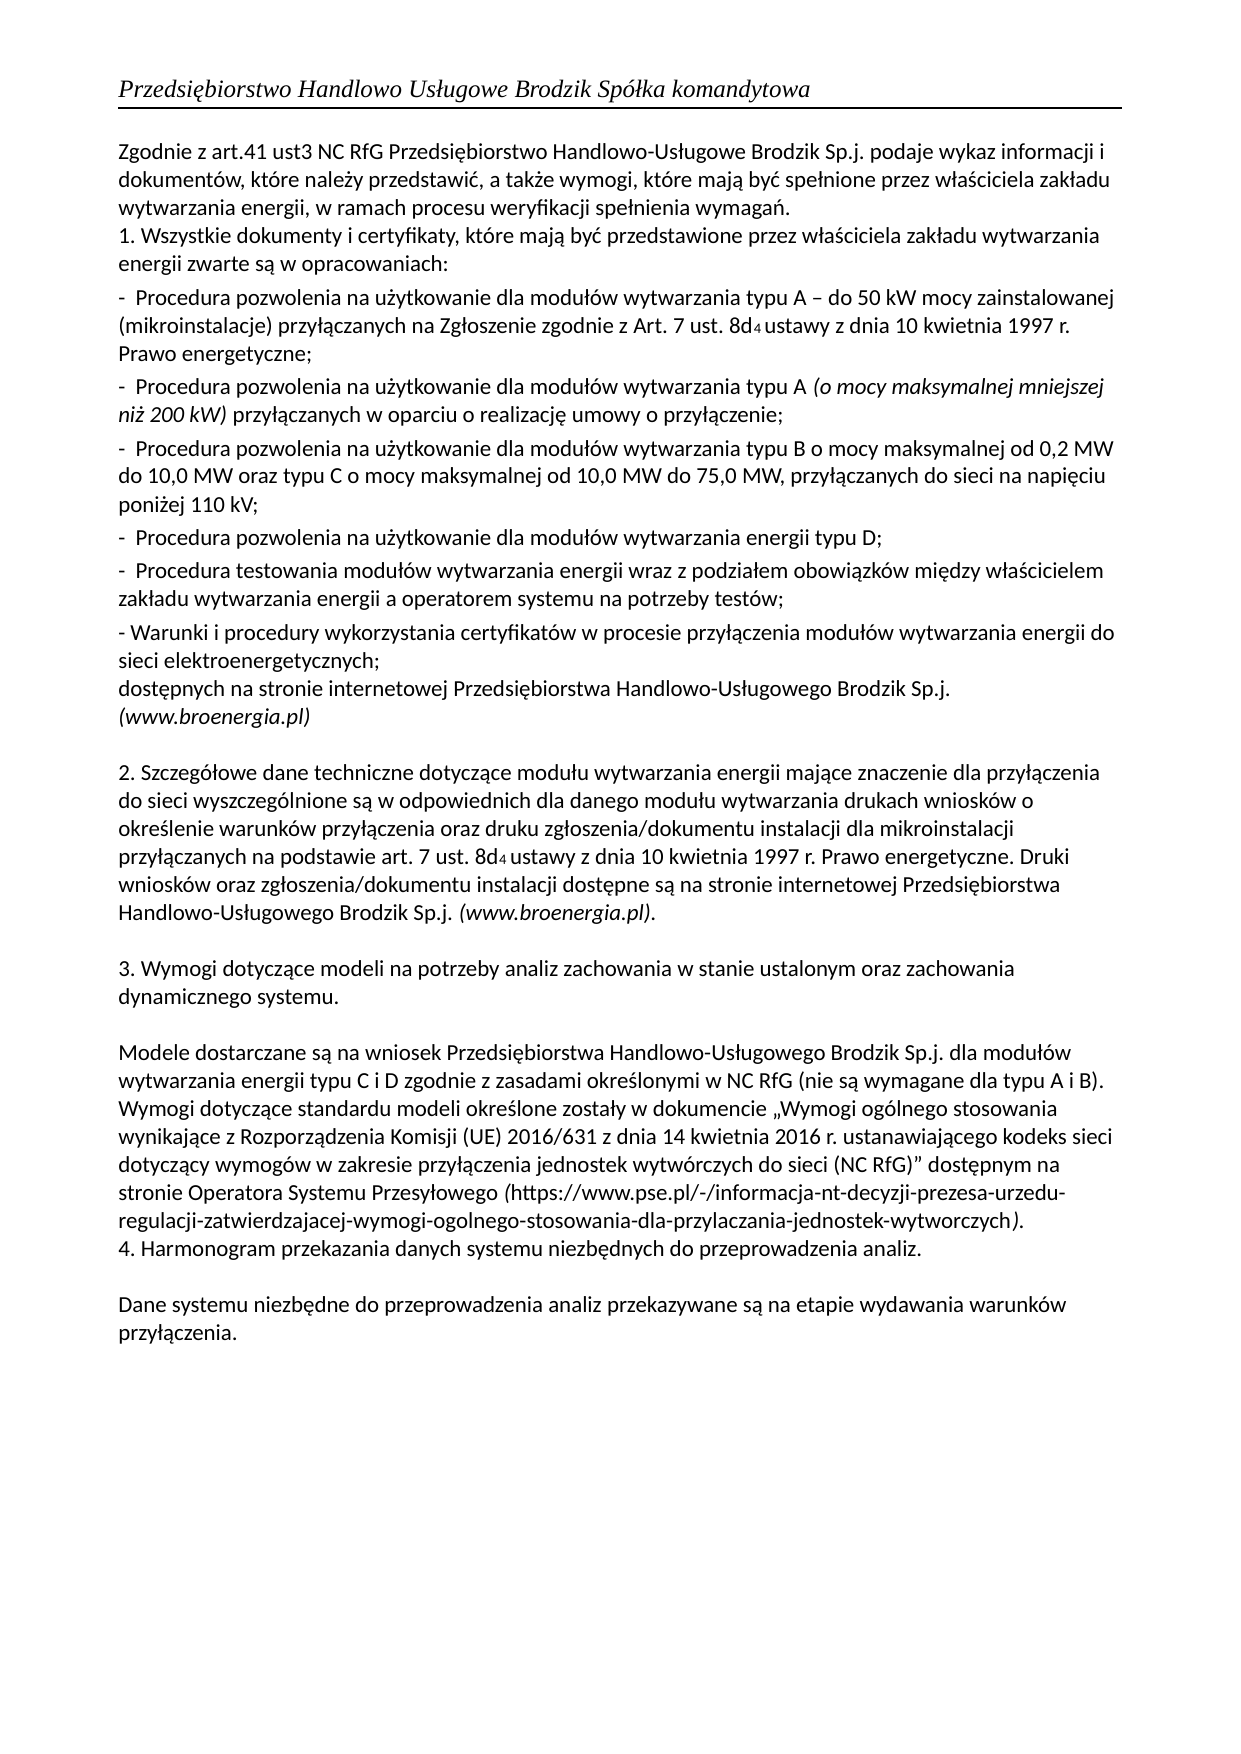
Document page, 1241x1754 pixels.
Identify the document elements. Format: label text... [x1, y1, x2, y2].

text Modele dostarczane są na wniosek Przedsiębiorstwa Handlowo-Usługowego Brodzik Sp.j. dla modułów wytwarzania energii typu C i D zgodnie z zasadami określonymi w NC RfG (nie są wymagane dla typu A i B). Wymogi dotyczące standardu modeli określone zostały w dokumencie „Wymogi ogólnego stosowania wynikające z Rozporządzenia Komisji (UE) 2016/631 z dnia 14 kwietnia 2016 r. ustanawiającego kodeks sieci dotyczący wymogów w zakresie przyłączenia jednostek wytwórczych do sieci (NC RfG)” dostępnym na stronie Operatora Systemu Przesyłowego (https://www.pse.pl/-/informacja-nt-decyzji-prezesa-urzedu-regulacji-zatwierdzajacej-wymogi-ogolnego-stosowania-dla-przylaczania-jednostek-wytworczych). [118, 1038, 1122, 1234]
text dostępnych na stronie internetowej Przedsiębiorstwa Handlowo-Usługowego Brodzik Sp.j. (www.broenergia.pl) [118, 674, 1122, 730]
text 2. Szczegółowe dane techniczne dotyczące modułu wytwarzania energii mające znaczenie dla przyłączenia do sieci wyszczególnione są w odpowiednich dla danego modułu wytwarzania drukach wniosków o określenie warunków przyłączenia oraz druku zgłoszenia/dokumentu instalacji dla mikroinstalacji przyłączanych na podstawie art. 7 ust. 8d4 ustawy z dnia 10 kwietnia 1997 r. Prawo energetyczne. Druki wniosków oraz zgłoszenia/dokumentu instalacji dostępne są na stronie internetowej Przedsiębiorstwa Handlowo-Usługowego Brodzik Sp.j. (www.broenergia.pl). [118, 758, 1122, 926]
text - Warunki i procedury wykorzystania certyfikatów w procesie przyłączenia modułów wytwarzania energii do sieci elektroenergetycznych; [118, 618, 1122, 674]
text - Procedura pozwolenia na użytkowanie dla modułów wytwarzania energii typu D; [118, 523, 1122, 551]
text Dane systemu niezbędne do przeprowadzenia analiz przekazywane są na etapie wydawania warunków przyłączenia. [118, 1290, 1122, 1346]
text - Procedura pozwolenia na użytkowanie dla modułów wytwarzania typu B o mocy maksymalnej od 0,2 MW do 10,0 MW oraz typu C o mocy maksymalnej od 10,0 MW do 75,0 MW, przyłączanych do sieci na napięciu poniżej 110 kV; [118, 434, 1122, 518]
text - Procedura testowania modułów wytwarzania energii wraz z podziałem obowiązków między właścicielem zakładu wytwarzania energii a operatorem systemu na potrzeby testów; [118, 556, 1122, 612]
text - Procedura pozwolenia na użytkowanie dla modułów wytwarzania typu A – do 50 kW mocy zainstalowanej (mikroinstalacje) przyłączanych na Zgłoszenie zgodnie z Art. 7 ust. 8d4 ustawy z dnia 10 kwietnia 1997 r. Prawo energetyczne; [118, 283, 1122, 367]
text 3. Wymogi dotyczące modeli na potrzeby analiz zachowania w stanie ustalonym oraz zachowania dynamicznego systemu. [118, 954, 1122, 1010]
text 4. Harmonogram przekazania danych systemu niezbędnych do przeprowadzenia analiz. [118, 1234, 1122, 1262]
text 1. Wszystkie dokumenty i certyfikaty, które mają być przedstawione przez właściciela zakładu wytwarzania energii zwarte są w opracowaniach: [118, 222, 1122, 278]
text - Procedura pozwolenia na użytkowanie dla modułów wytwarzania typu A (o mocy maksymalnej mniejszej niż 200 kW) przyłączanych w oparciu o realizację umowy o przyłączenie; [118, 372, 1122, 428]
text Zgodnie z art.41 ust3 NC RfG Przedsiębiorstwo Handlowo-Usługowe Brodzik Sp.j. podaje wykaz informacji i dokumentów, które należy przedstawić, a także wymogi, które mają być spełnione przez właściciela zakładu wytwarzania energii, w ramach procesu weryfikacji spełnienia wymagań. [118, 137, 1122, 222]
